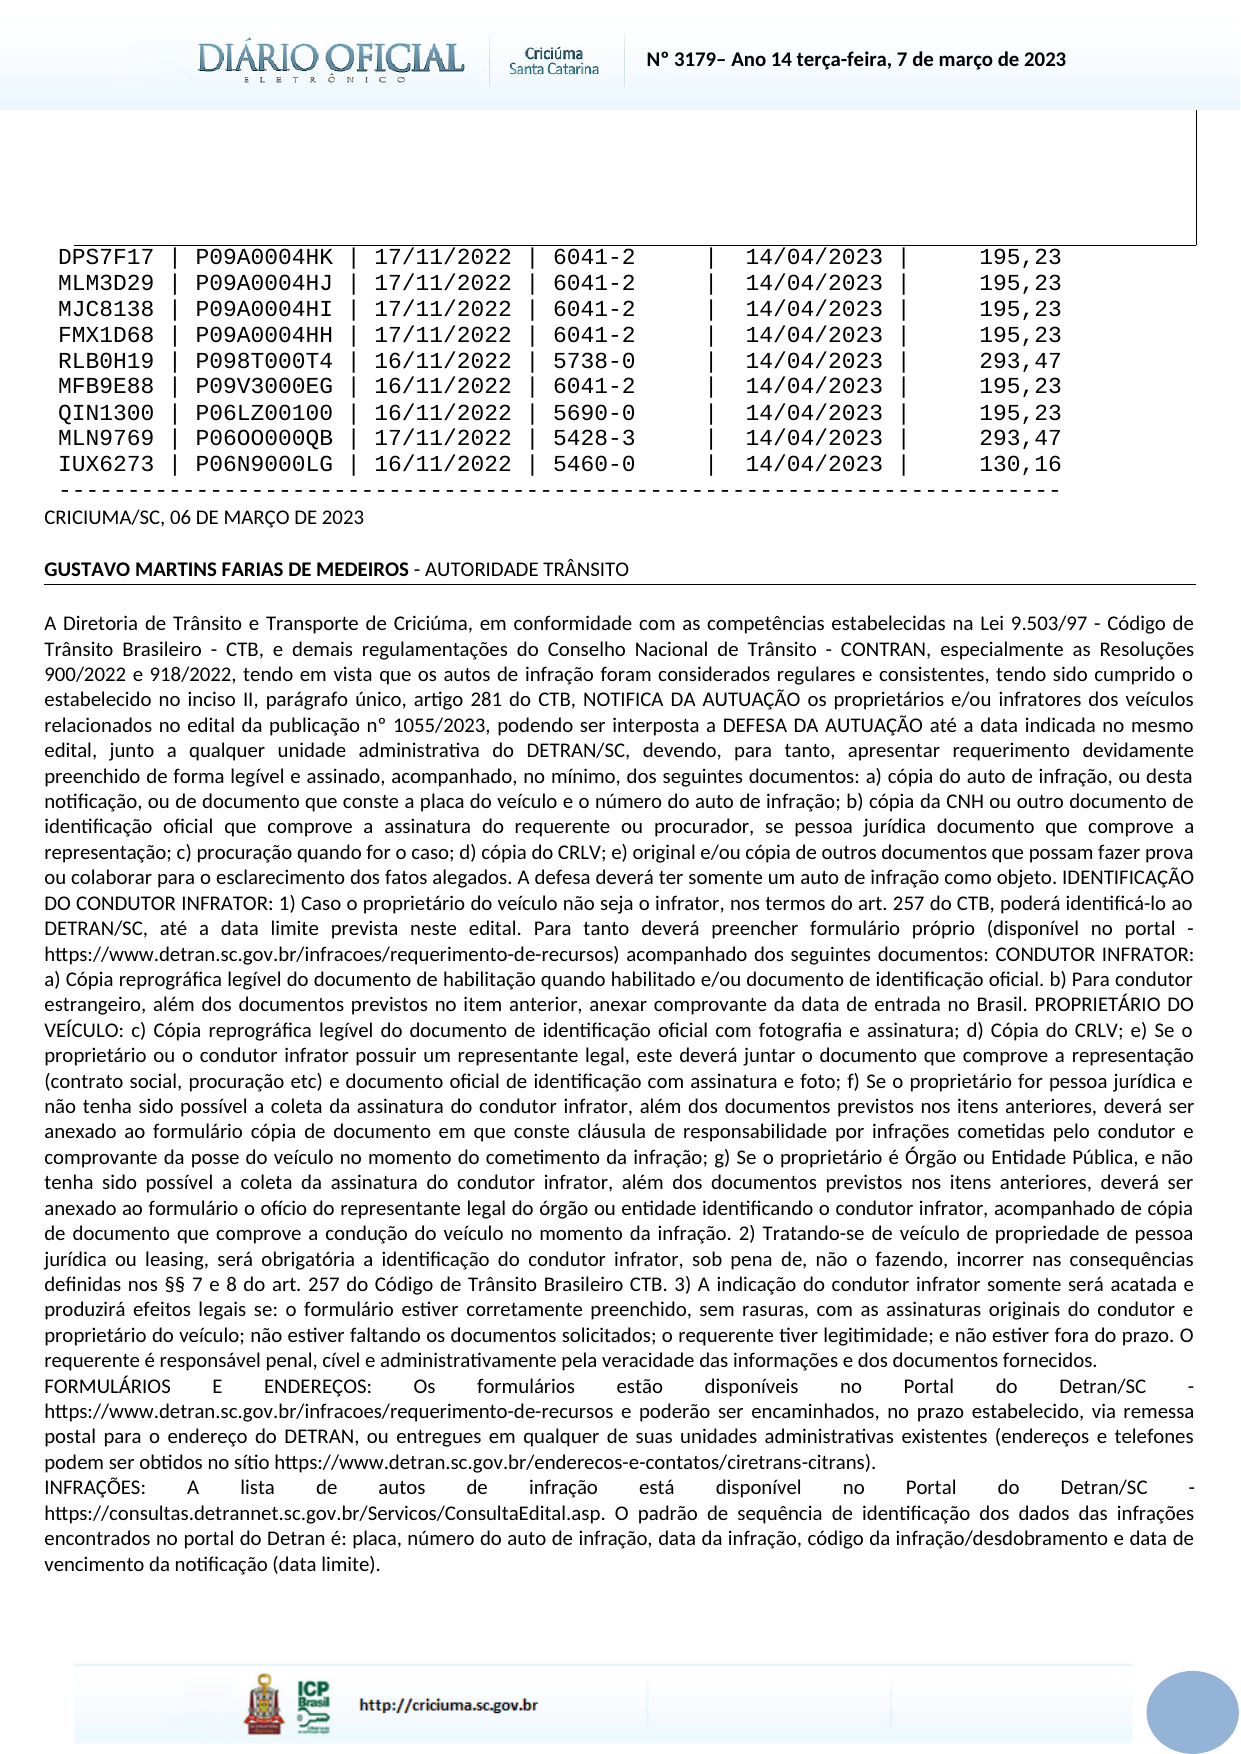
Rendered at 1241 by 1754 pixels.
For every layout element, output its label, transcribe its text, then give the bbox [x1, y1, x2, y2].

text A Diretoria de Trânsito e Transporte de Criciúma, em conformidade com as competências estabelecidas na Lei 9.503/97 - Código de Trânsito Brasileiro - CTB, e demais regulamentações do Conselho Nacional de Trânsito - CONTRAN, especialmente as Resoluções 900/2022 e 918/2022, tendo em vista que os autos de infração foram considerados regulares e consistentes, tendo sido cumprido o estabelecido no inciso II, parágrafo único, artigo 281 do CTB, NOTIFICA DA AUTUAÇÃO os proprietários e/ou infratores dos veículos relacionados no edital da publicação nº 1055/2023, podendo ser interposta a DEFESA DA AUTUAÇÃO até a data indicada no mesmo edital, junto a qualquer unidade administrativa do DETRAN/SC, devendo, para tanto, apresentar requerimento devidamente preenchido de forma legível e assinado, acompanhado, no mínimo, dos seguintes documentos: a) cópia do auto de infração, ou desta notificação, ou de documento que conste a placa do veículo e o número do auto de infração; b) cópia da CNH ou outro documento de identificação oficial que comprove a assinatura do requerente ou procurador, se pessoa jurídica documento que comprove a representação; c) procuração quando for o caso; d) cópia do CRLV; e) original e/ou cópia de outros documentos que possam fazer prova ou colaborar para o esclarecimento dos fatos alegados. A defesa deverá ter somente um auto de infração como objeto. IDENTIFICAÇÃO DO CONDUTOR INFRATOR: 1) Caso o proprietário do veículo não seja o infrator, nos termos do art. 257 do CTB, poderá identificá-lo ao DETRAN/SC, até a data limite prevista neste edital. Para tanto deverá preencher formulário próprio (disponível no portal - https://www.detran.sc.gov.br/infracoes/requerimento-de-recursos) acompanhado dos seguintes documentos: CONDUTOR INFRATOR: a) Cópia reprográfica legível do documento de habilitação quando habilitado e/ou documento de identificação oficial. b) Para condutor estrangeiro, além dos documentos previstos no item anterior, anexar comprovante da data de entrada no Brasil. PROPRIETÁRIO DO VEÍCULO: c) Cópia reprográfica legível do documento de identificação oficial com fotografia e assinatura; d) Cópia do CRLV; e) Se o proprietário ou o condutor infrator possuir um representante legal, este deverá juntar o documento que comprove a representação (contrato social, procuração etc) e documento oficial de identificação com assinatura e foto; f) Se o proprietário for pessoa jurídica e não tenha sido possível a coleta da assinatura do condutor infrator, além dos documentos previstos nos itens anteriores, deverá ser anexado ao formulário cópia de documento em que conste cláusula de responsabilidade por infrações cometidas pelo condutor e comprovante da posse do veículo no momento do cometimento da infração; g) Se o proprietário é Órgão ou Entidade Pública, e não tenha sido possível a coleta da assinatura do condutor infrator, além dos documentos previstos nos itens anteriores, deverá ser anexado ao formulário o ofício do representante legal do órgão ou entidade identificando o condutor infrator, acompanhado de cópia de documento que comprove a condução do veículo no momento da infração. 2) Tratando-se de veículo de propriedade de pessoa jurídica ou leasing, será obrigatória a identificação do condutor infrator, sob pena de, não o fazendo, incorrer nas consequências definidas nos §§ 7 e 8 do art. 257 do Código de Trânsito Brasileiro CTB. 3) A indicação do condutor infrator somente será acatada e produzirá efeitos legais se: o formulário estiver corretamente preenchido, sem rasuras, com as assinaturas originais do condutor e proprietário do veículo; não estiver faltando os documentos solicitados; o requerente tiver legitimidade; e não estiver fora do prazo. O requerente é responsável penal, cível e administrativamente pela veracidade das informações e dos documentos fornecidos. [44, 610, 1196, 1373]
text RLB0H19 | P098T000T4 | 16/11/2022 | 5738-0 | 14/04/2023 | 293,47 [44, 349, 1196, 375]
text MFB9E88 | P09V3000EG | 16/11/2022 | 6041-2 | 14/04/2023 | 195,23 [44, 375, 1196, 401]
text FMX1D68 | P09A0004HH | 17/11/2022 | 6041-2 | 14/04/2023 | 195,23 [44, 323, 1196, 349]
text MLM3D29 | P09A0004HJ | 17/11/2022 | 6041-2 | 14/04/2023 | 195,23 [44, 271, 1196, 297]
text INFRAÇÕES: A lista de autos de infração está disponível no Portal do Detran/SC - https://consultas.detrannet.sc.gov.br/Servicos/ConsultaEdital.asp. O padrão de sequência de identificação dos dados das infrações encontrados no portal do Detran é: placa, número do auto de infração, data da infração, código da infração/desdobramento e data de vencimento da notificação (data limite). [44, 1474, 1196, 1576]
text MJC8138 | P09A0004HI | 17/11/2022 | 6041-2 | 14/04/2023 | 195,23 [44, 297, 1196, 323]
text MLN9769 | P06OO000QB | 17/11/2022 | 5428-3 | 14/04/2023 | 293,47 [44, 427, 1196, 453]
text DPS7F17 | P09A0004HK | 17/11/2022 | 6041-2 | 14/04/2023 | 195,23 [44, 245, 1196, 271]
text CRICIUMA/SC, 06 DE MARÇO DE 2023 [44, 504, 1196, 530]
text IUX6273 | P06N9000LG | 16/11/2022 | 5460-0 | 14/04/2023 | 130,16 [44, 453, 1196, 479]
text FORMULÁRIOS E ENDEREÇOS: Os formulários estão disponíveis no Portal do Detran/SC - https://www.detran.sc.gov.br/infracoes/requerimento-de-recursos e poderão ser encaminhados, no prazo estabelecido, via remessa postal para o endereço do DETRAN, ou entregues em qualquer de suas unidades administrativas existentes (endereços e telefones podem ser obtidos no sítio https://www.detran.sc.gov.br/enderecos-e-contatos/ciretrans-citrans). [44, 1373, 1196, 1474]
text QIN1300 | P06LZ00100 | 16/11/2022 | 5690-0 | 14/04/2023 | 195,23 [44, 401, 1196, 427]
text GUSTAVO MARTINS FARIAS DE MEDEIROS - AUTORIDADE TRÂNSITO [44, 530, 1196, 584]
text ------------------------------------------------------------------------- [44, 479, 1196, 504]
